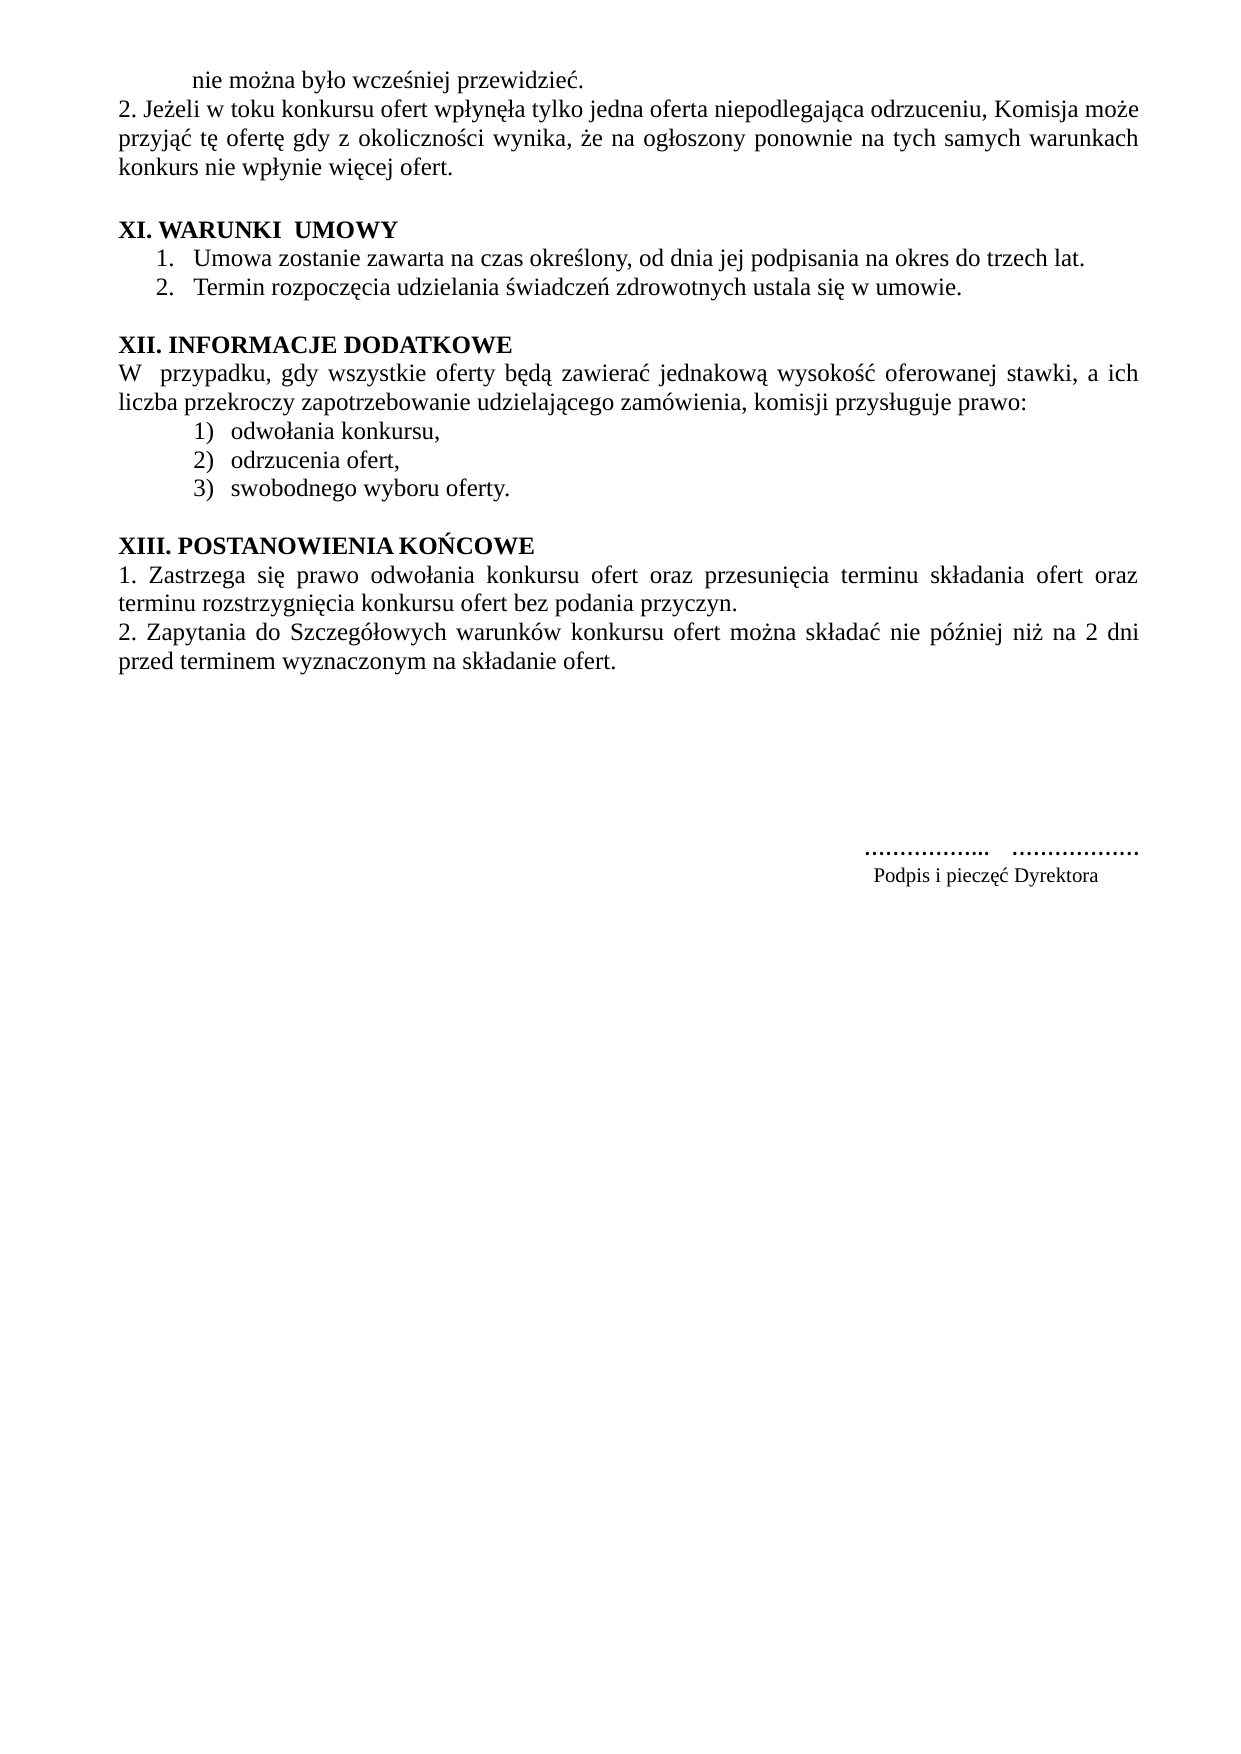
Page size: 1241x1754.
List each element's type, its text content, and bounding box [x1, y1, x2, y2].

text 1. Zastrzega się prawo odwołania konkursu ofert oraz przesunięcia terminu składania ofert oraz terminu rozstrzygnięcia konkursu ofert bez podania przyczyn. [118, 560, 1140, 617]
text XII. INFORMACJE DODATKOWE [118, 330, 1140, 358]
text 2. Jeżeli w toku konkursu ofert wpłynęła tylko jedna oferta niepodlegająca odrzuceniu, Komisja może przyjąć tę ofertę gdy z okoliczności wynika, że na ogłoszony ponownie na tych samych warunkach konkurs nie wpłynie więcej ofert. [118, 94, 1140, 181]
text ……………... ……………… [118, 829, 1140, 863]
list odrzucenia ofert, [193, 445, 1140, 473]
list odwołania konkursu, [193, 416, 1140, 445]
list swobodnego wyboru oferty. [193, 473, 1140, 502]
text 2. Zapytania do Szczegółowych warunków konkursu ofert można składać nie później niż na 2 dni przed terminem wyznaczonym na składanie ofert. [118, 617, 1140, 675]
text W przypadku, gdy wszystkie oferty będą zawierać jednakową wysokość oferowanej stawki, a ich liczba przekroczy zapotrzebowanie udzielającego zamówienia, komisji przysługuje prawo: [118, 358, 1140, 416]
list Umowa zostanie zawarta na czas określony, od dnia jej podpisania na okres do trzech lat. [156, 243, 1140, 272]
text Podpis i pieczęć Dyrektora [118, 863, 1140, 887]
text XI. WARUNKI UMOWY [118, 215, 1140, 243]
text nie można było wcześniej przewidzieć. [192, 66, 1140, 94]
list Termin rozpoczęcia udzielania świadczeń zdrowotnych ustala się w umowie. [156, 272, 1140, 301]
text XIII. POSTANOWIENIA KOŃCOWE [118, 531, 1140, 560]
